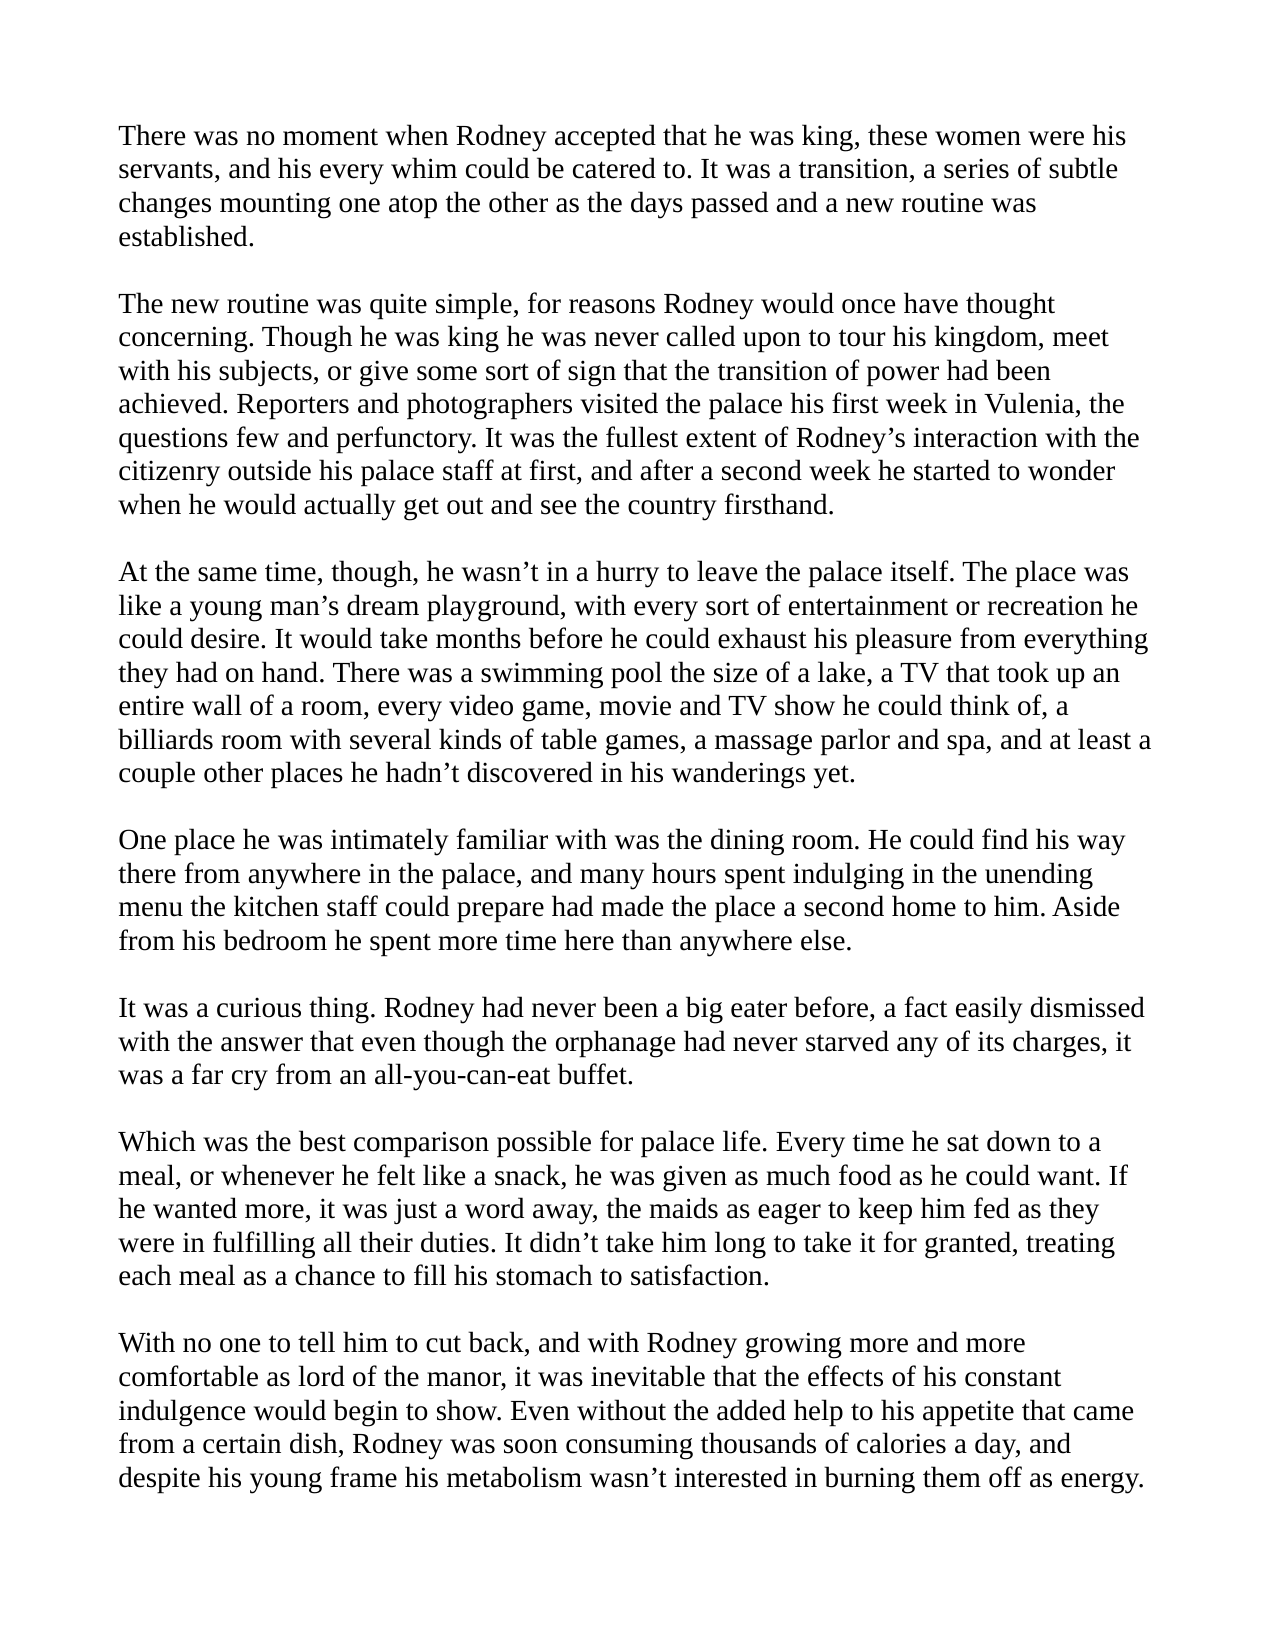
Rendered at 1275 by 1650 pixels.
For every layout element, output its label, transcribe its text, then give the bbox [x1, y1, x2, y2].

text Which was the best comparison possible for palace life. Every time he sat down to a meal, or whenever he felt like a snack, he was given as much food as he could want. If he wanted more, it was just a word away, the maids as eager to keep him fed as they were in fulfilling all their duties. It didn’t take him long to take it for granted, treating each meal as a chance to fill his stomach to satisfaction. [118, 1124, 1157, 1292]
text With no one to tell him to cut back, and with Rodney growing more and more comfortable as lord of the manor, it was inevitable that the effects of his constant indulgence would begin to show. Even without the added help to his appetite that came from a certain dish, Rodney was soon consuming thousands of calories a day, and despite his young frame his metabolism wasn’t interested in burning them off as energy. [118, 1326, 1157, 1493]
text At the same time, though, he wasn’t in a hurry to leave the palace itself. The place was like a young man’s dream playground, with every sort of entertainment or recreation he could desire. It would take months before he could exhaust his pleasure from everything they had on hand. There was a swimming pool the size of a lake, a TV that took up an entire wall of a room, every video game, movie and TV show he could think of, a billiards room with several kinds of table games, a massage parlor and spa, and at least a couple other places he hadn’t discovered in his wanderings yet. [118, 554, 1157, 789]
text The new routine was quite simple, for reasons Rodney would once have thought concerning. Though he was king he was never called upon to tour his kingdom, meet with his subjects, or give some sort of sign that the transition of power had been achieved. Reporters and photographers visited the palace his first week in Vulenia, the questions few and perfunctory. It was the fullest extent of Rodney’s interaction with the citizenry outside his palace staff at first, and after a second week he started to wonder when he would actually get out and see the country firsthand. [118, 252, 1157, 521]
text One place he was intimately familiar with was the dining room. He could find his way there from anywhere in the palace, and many hours spent indulging in the unending menu the kitchen staff could prepare had made the place a second home to him. Aside from his bedroom he spent more time here than anywhere else. [118, 822, 1157, 957]
text There was no moment when Rodney accepted that he was king, these women were his servants, and his every whim could be catered to. It was a transition, a series of subtle changes mounting one atop the other as the days passed and a new routine was established. [118, 118, 1157, 252]
text It was a curious thing. Rodney had never been a big eater before, a fact easily dismissed with the answer that even though the orphanage had never starved any of its charges, it was a far cry from an all-you-can-eat buffet. [118, 990, 1157, 1091]
